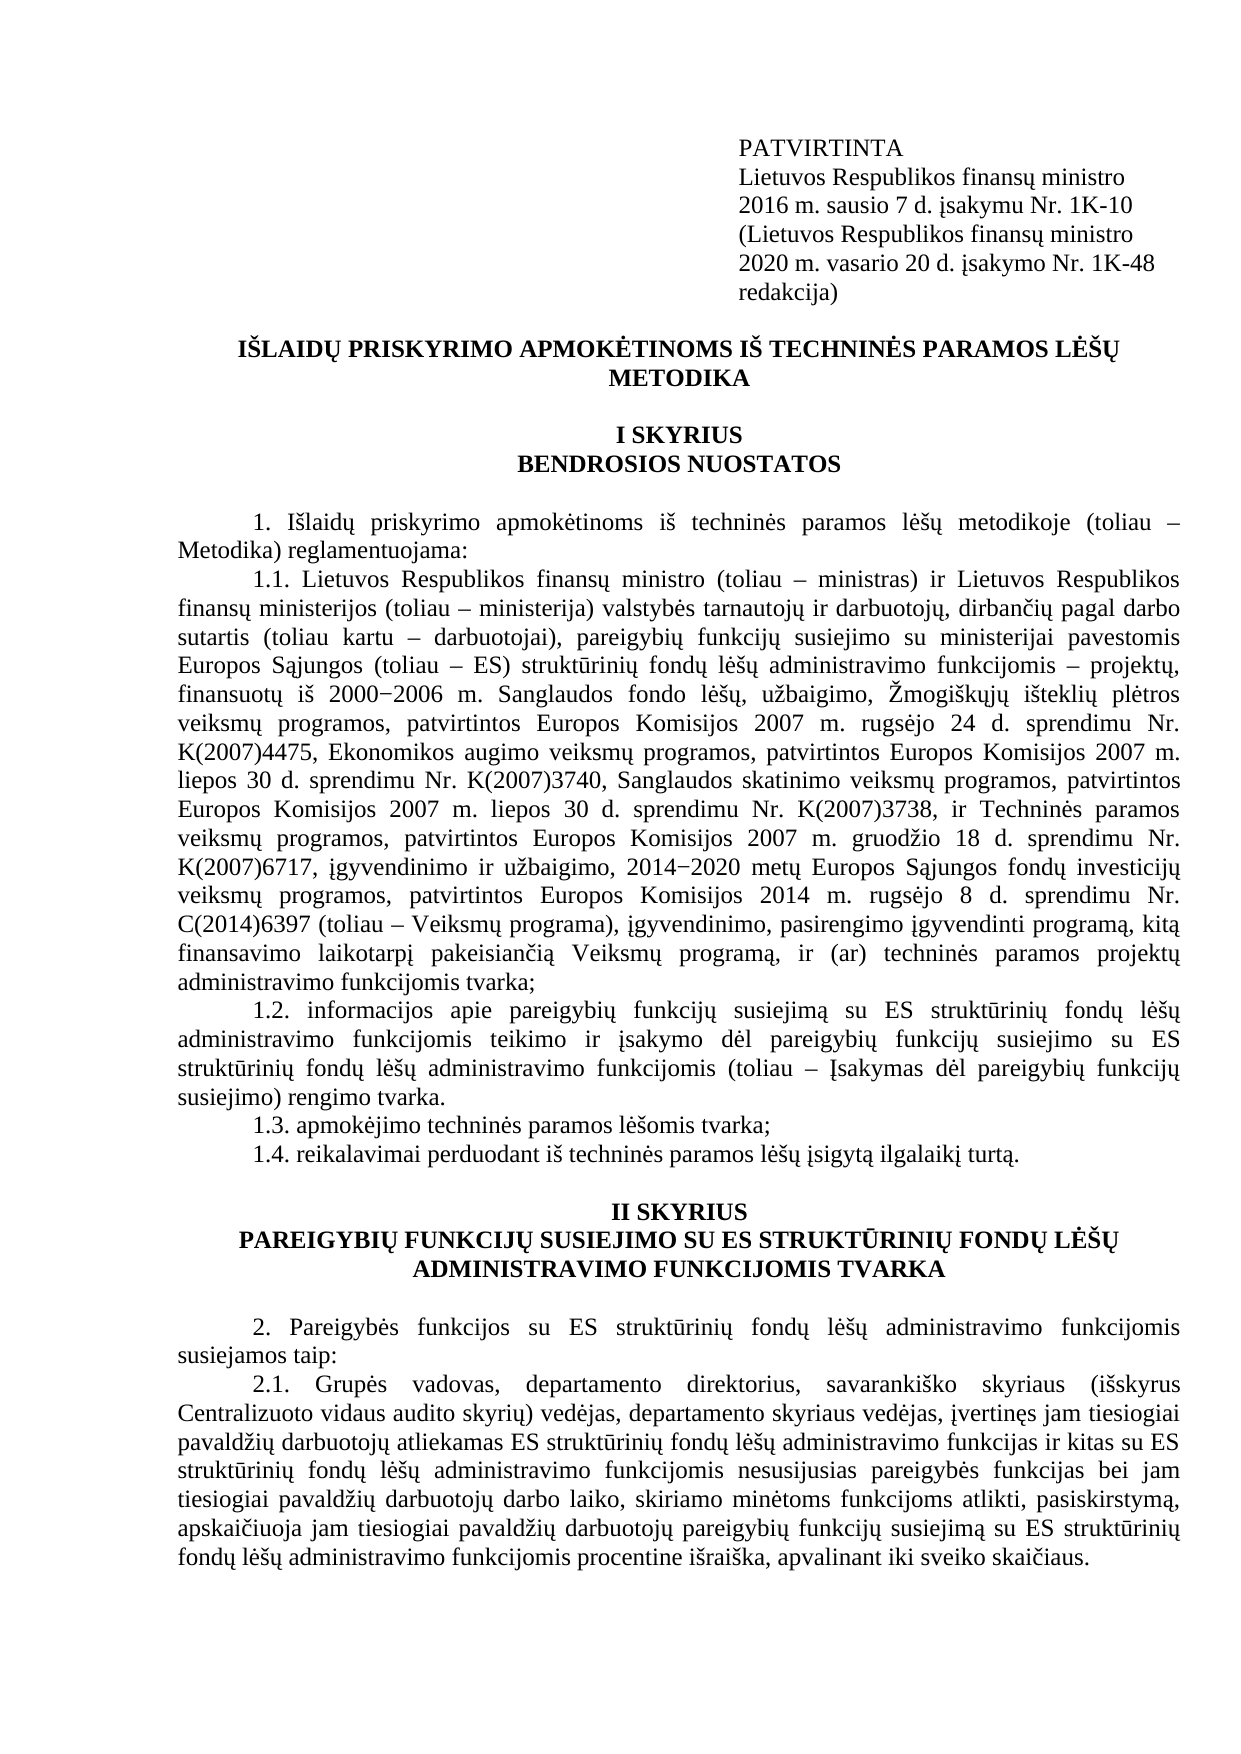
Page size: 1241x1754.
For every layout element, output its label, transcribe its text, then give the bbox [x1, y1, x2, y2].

text 2016 m. sausio 7 d. įsakymu Nr. 1K-10 [312, 190, 1181, 219]
text I SKYRIUS [177, 420, 1181, 449]
text BENDROSIOS NUOSTATOS [177, 449, 1181, 478]
text (Lietuvos Respublikos finansų ministro [702, 219, 1181, 248]
text redakcija) [702, 277, 1181, 305]
text II SKYRIUS [177, 1197, 1181, 1225]
text 2020 m. vasario 20 d. įsakymo Nr. 1K-48 [702, 248, 1181, 277]
text 1.3. apmokėjimo techninės paramos lėšomis tvarka; [177, 1110, 1181, 1139]
text PAREIGYBIŲ FUNKCIJŲ SUSIEJIMO SU ES STRUKTŪRINIŲ FONDŲ LĖŠŲ ADMINISTRAVIMO FUNKCIJOMIS TVARKA [177, 1225, 1181, 1283]
text 2.1. Grupės vadovas, departamento direktorius, savarankiško skyriaus (išskyrus Centralizuoto vidaus audito skyrių) vedėjas, departamento skyriaus vedėjas, įvertinęs jam tiesiogiai pavaldžių darbuotojų atliekamas ES struktūrinių fondų lėšų administravimo funkcijas ir kitas su ES struktūrinių fondų lėšų administravimo funkcijomis nesusijusias pareigybės funkcijas bei jam tiesiogiai pavaldžių darbuotojų darbo laiko, skiriamo minėtoms funkcijoms atlikti, pasiskirstymą, apskaičiuoja jam tiesiogiai pavaldžių darbuotojų pareigybių funkcijų susiejimą su ES struktūrinių fondų lėšų administravimo funkcijomis procentine išraiška, apvalinant iki sveiko skaičiaus. [177, 1369, 1181, 1570]
text 1.2. informacijos apie pareigybių funkcijų susiejimą su ES struktūrinių fondų lėšų administravimo funkcijomis teikimo ir įsakymo dėl pareigybių funkcijų susiejimo su ES struktūrinių fondų lėšų administravimo funkcijomis (toliau – Įsakymas dėl pareigybių funkcijų susiejimo) rengimo tvarka. [177, 995, 1181, 1110]
text 1.1. Lietuvos Respublikos finansų ministro (toliau – ministras) ir Lietuvos Respublikos finansų ministerijos (toliau – ministerija) valstybės tarnautojų ir darbuotojų, dirbančių pagal darbo sutartis (toliau kartu – darbuotojai), pareigybių funkcijų susiejimo su ministerijai pavestomis Europos Sąjungos (toliau – ES) struktūrinių fondų lėšų administravimo funkcijomis – projektų, finansuotų iš 2000−2006 m. Sanglaudos fondo lėšų, užbaigimo, Žmogiškųjų išteklių plėtros veiksmų programos, patvirtintos Europos Komisijos 2007 m. rugsėjo 24 d. sprendimu Nr. K(2007)4475, Ekonomikos augimo veiksmų programos, patvirtintos Europos Komisijos 2007 m. liepos 30 d. sprendimu Nr. K(2007)3740, Sanglaudos skatinimo veiksmų programos, patvirtintos Europos Komisijos 2007 m. liepos 30 d. sprendimu Nr. K(2007)3738, ir Techninės paramos veiksmų programos, patvirtintos Europos Komisijos 2007 m. gruodžio 18 d. sprendimu Nr. K(2007)6717, įgyvendinimo ir užbaigimo, 2014−2020 metų Europos Sąjungos fondų investicijų veiksmų programos, patvirtintos Europos Komisijos 2014 m. rugsėjo 8 d. sprendimu Nr. C(2014)6397 (toliau – Veiksmų programa), įgyvendinimo, pasirengimo įgyvendinti programą, kitą finansavimo laikotarpį pakeisiančią Veiksmų programą, ir (ar) techninės paramos projektų administravimo funkcijomis tvarka; [177, 564, 1181, 995]
text PATVIRTINTA [312, 133, 1181, 162]
text 1. Išlaidų priskyrimo apmokėtinoms iš techninės paramos lėšų metodikoje (toliau – Metodika) reglamentuojama: [177, 507, 1181, 564]
text IŠLAIDŲ PRISKYRIMO APMOKĖTINOMS IŠ TECHNINĖS PARAMOS LĖŠŲ METODIKA [177, 334, 1181, 392]
text Lietuvos Respublikos finansų ministro [559, 162, 1181, 190]
text 1.4. reikalavimai perduodant iš techninės paramos lėšų įsigytą ilgalaikį turtą. [177, 1139, 1181, 1168]
text 2. Pareigybės funkcijos su ES struktūrinių fondų lėšų administravimo funkcijomis susiejamos taip: [177, 1312, 1181, 1369]
